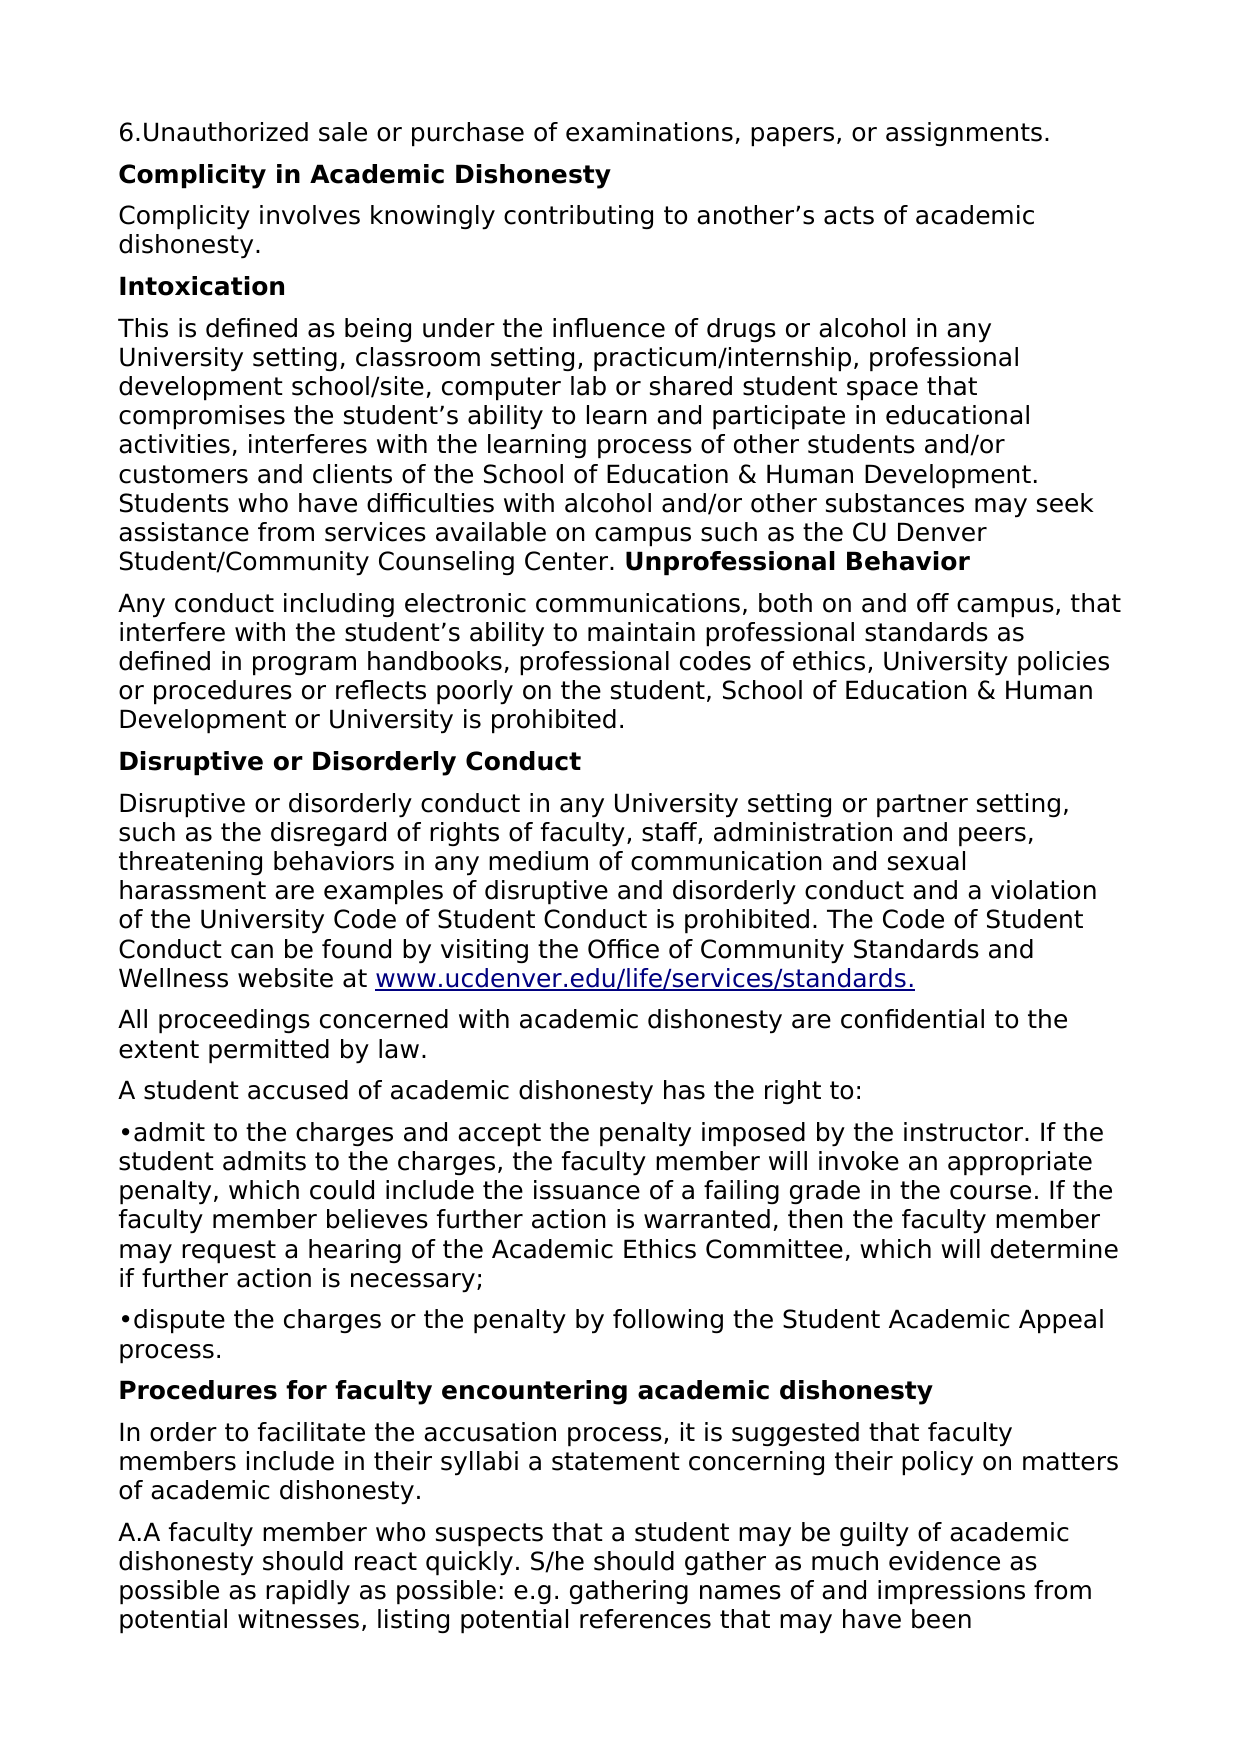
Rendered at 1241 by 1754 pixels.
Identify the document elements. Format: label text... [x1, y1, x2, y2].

text Complicity in Academic Dishonesty [118, 160, 1122, 189]
text Intoxication [118, 272, 1122, 301]
text Procedures for faculty encountering academic dishonesty [118, 1376, 1122, 1406]
text In order to facilitate the accusation process, it is suggested that faculty members include in their syllabi a statement concerning their policy on matters of academic dishonesty. [118, 1418, 1122, 1506]
text 6.Unauthorized sale or purchase of examinations, papers, or assignments. [118, 118, 1122, 147]
text A.A faculty member who suspects that a student may be guilty of academic dishonesty should react quickly. S/he should gather as much evidence as possible as rapidly as possible: e.g. gathering names of and impressions from potential witnesses, listing potential references that may have been [118, 1518, 1122, 1635]
text All proceedings concerned with academic dishonesty are confidential to the extent permitted by law. [118, 1006, 1122, 1064]
text Any conduct including electronic communications, both on and off campus, that interfere with the student’s ability to maintain professional standards as defined in program handbooks, professional codes of ethics, University policies or procedures or reflects poorly on the student, School of Education & Human Development or University is prohibited. [118, 589, 1122, 735]
text •admit to the charges and accept the penalty imposed by the instructor. If the student admits to the charges, the faculty member will invoke an appropriate penalty, which could include the issuance of a failing grade in the course. If the faculty member believes further action is warranted, then the faculty member may request a hearing of the Academic Ethics Committee, which will determine if further action is necessary; [118, 1118, 1122, 1293]
text •dispute the charges or the penalty by following the Student Academic Appeal process. [118, 1306, 1122, 1364]
text Disruptive or Disorderly Conduct [118, 747, 1122, 776]
text Disruptive or disorderly conduct in any University setting or partner setting, such as the disregard of rights of faculty, staff, administration and peers, threatening behaviors in any medium of communication and sexual harassment are examples of disruptive and disorderly conduct and a violation of the University Code of Student Conduct is prohibited. The Code of Student Conduct can be found by visiting the Office of Community Standards and Wellness website at www.ucdenver.edu/life/services/standards. [118, 789, 1122, 993]
text This is defined as being under the influence of drugs or alcohol in any University setting, classroom setting, practicum/internship, professional development school/site, computer lab or shared student space that compromises the student’s ability to learn and participate in educational activities, interferes with the learning process of other students and/or customers and clients of the School of Education & Human Development. Students who have difficulties with alcohol and/or other substances may seek assistance from services available on campus such as the CU Denver Student/Community Counseling Center. Unprofessional Behavior [118, 314, 1122, 576]
text A student accused of academic dishonesty has the right to: [118, 1076, 1122, 1106]
text Complicity involves knowingly contributing to another’s acts of academic dishonesty. [118, 201, 1122, 260]
